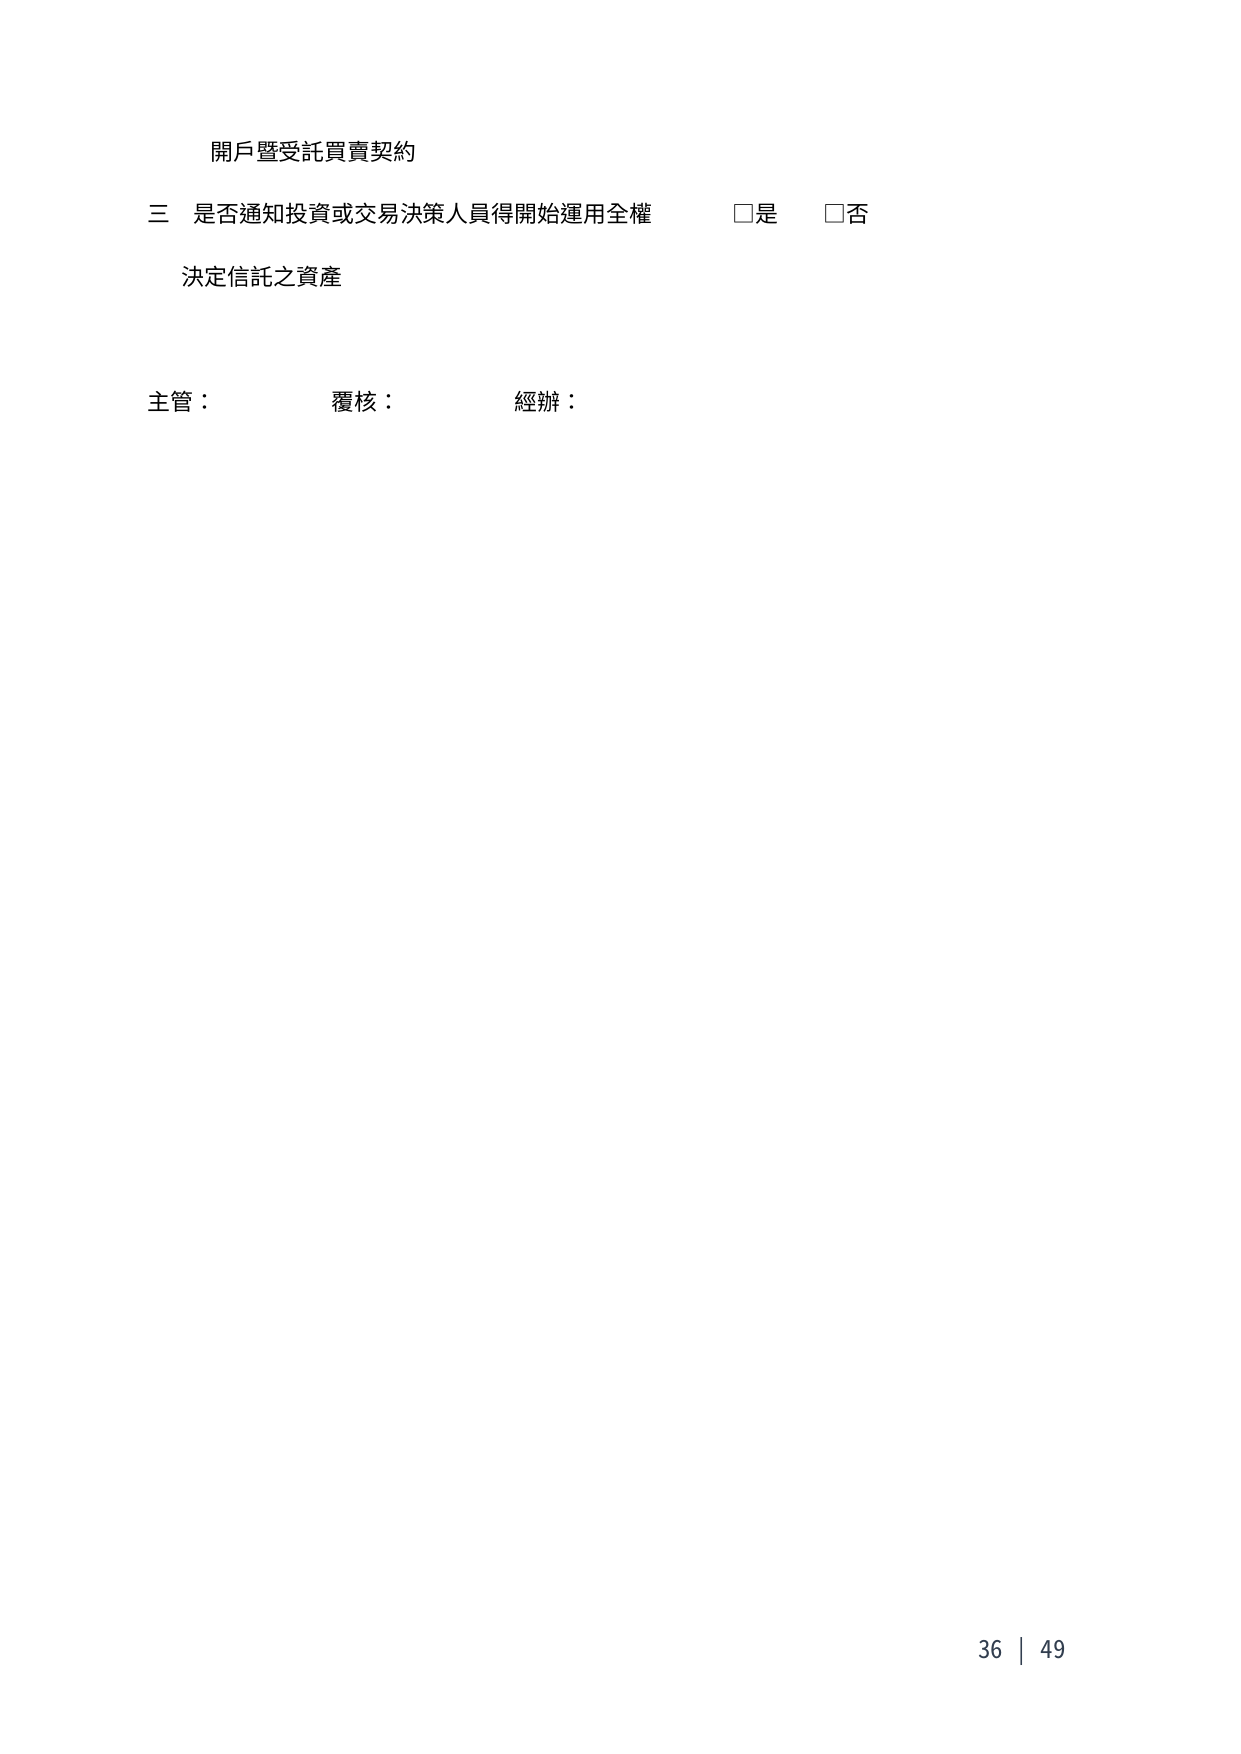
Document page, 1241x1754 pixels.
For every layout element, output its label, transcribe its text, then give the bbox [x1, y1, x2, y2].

text 開戶暨受託買賣契約 [199, 109, 1092, 171]
text 決定信託之資產 [182, 234, 1092, 296]
text 三 是否通知投資或交易決策人員得開始運用全權 □是 □否 [148, 171, 1092, 234]
text 主管： 覆核： 經辦： [148, 359, 1092, 421]
